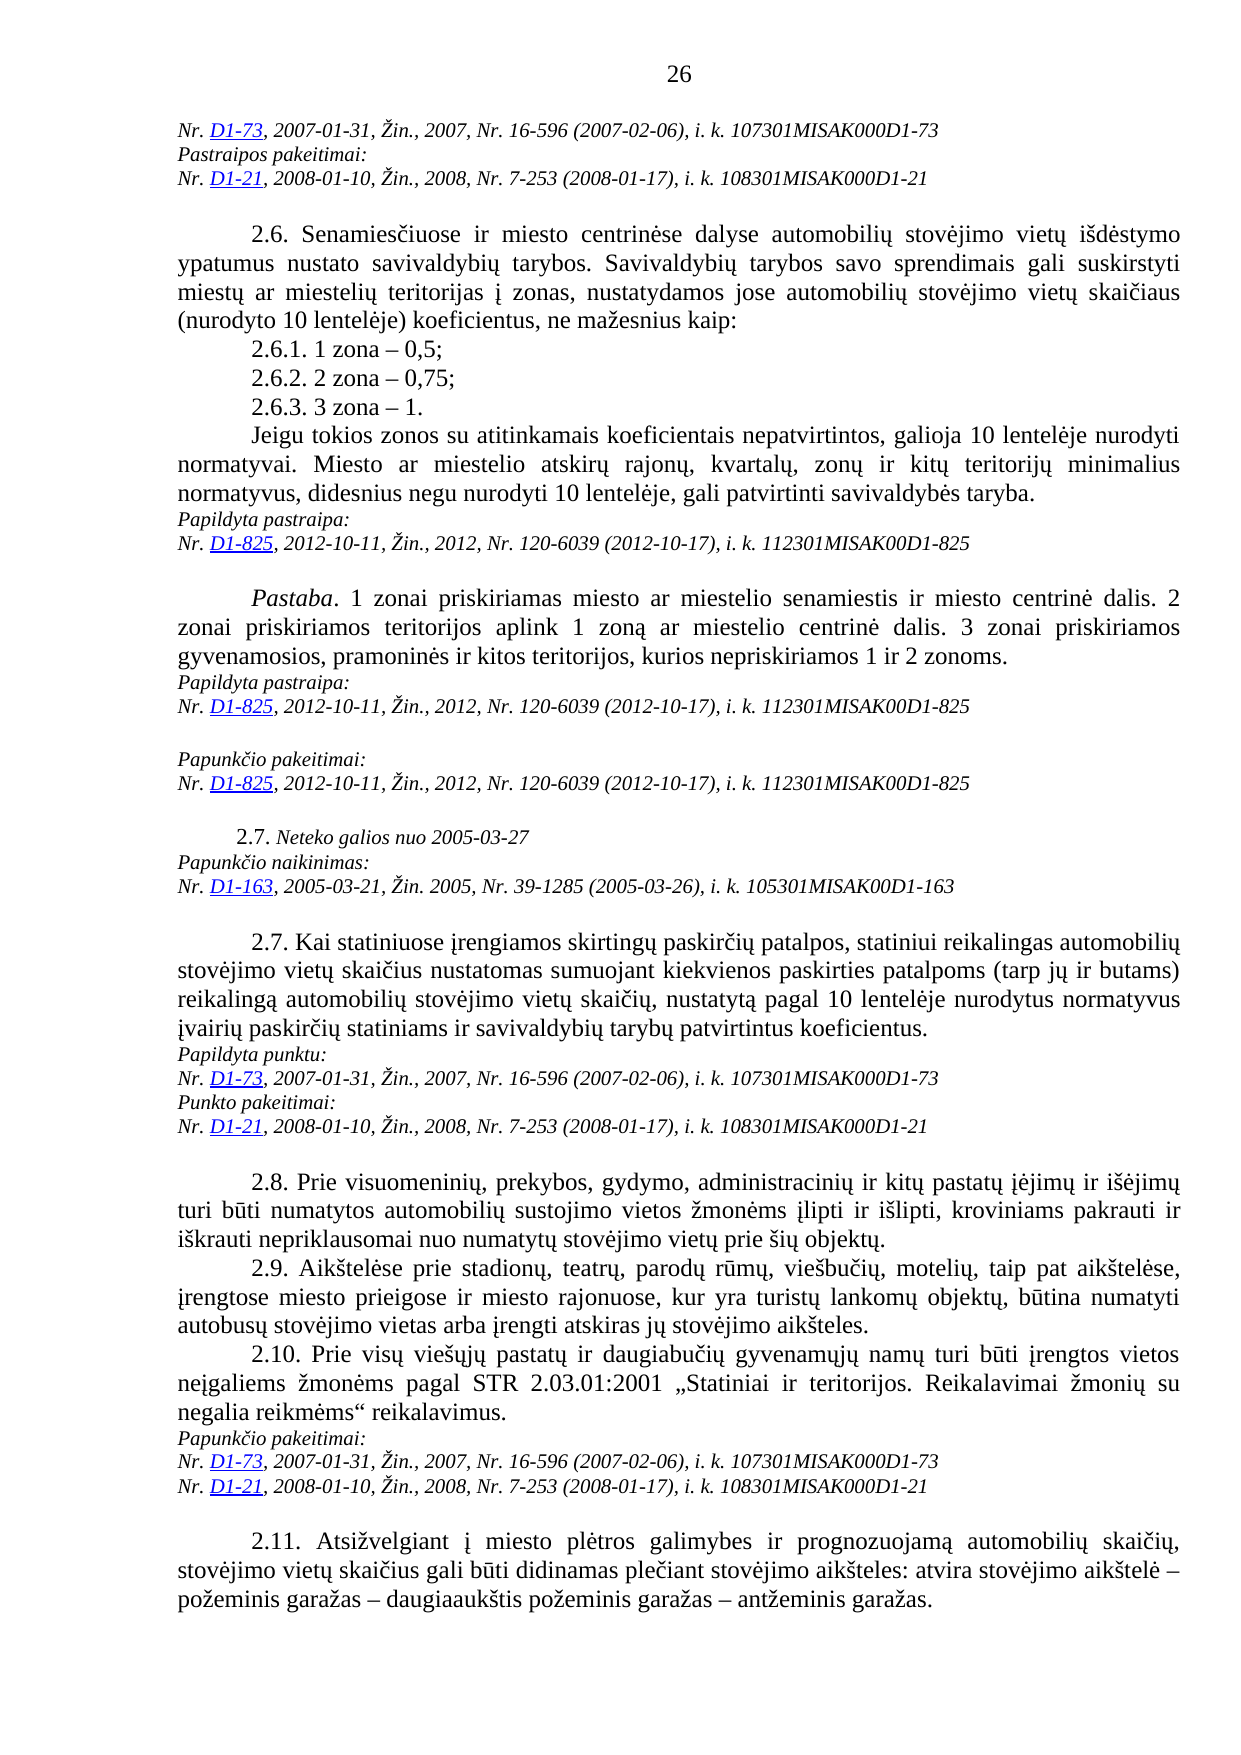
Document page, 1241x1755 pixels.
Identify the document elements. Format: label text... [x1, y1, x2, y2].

text Nr. D1-73, 2007-01-31, Žin., 2007, Nr. 16-596 (2007-02-06), i. k. 107301MISAK000D1-73 [177, 118, 1181, 142]
text 2.6. Senamiesčiuose ir miesto centrinėse dalyse automobilių stovėjimo vietų išdėstymo ypatumus nustato savivaldybių tarybos. Savivaldybių tarybos savo sprendimais gali suskirstyti miestų ar miestelių teritorijas į zonas, nustatydamos jose automobilių stovėjimo vietų skaičiaus (nurodyto 10 lentelėje) koeficientus, ne mažesnius kaip: [177, 219, 1181, 334]
text Nr. D1-163, 2005-03-21, Žin. 2005, Nr. 39-1285 (2005-03-26), i. k. 105301MISAK00D1-163 [177, 874, 1181, 898]
text Papildyta punktu: [177, 1042, 1181, 1066]
text Nr. D1-21, 2008-01-10, Žin., 2008, Nr. 7-253 (2008-01-17), i. k. 108301MISAK000D1-21 [177, 1114, 1181, 1138]
text Nr. D1-21, 2008-01-10, Žin., 2008, Nr. 7-253 (2008-01-17), i. k. 108301MISAK000D1-21 [177, 1473, 1181, 1498]
text Nr. D1-825, 2012-10-11, Žin., 2012, Nr. 120-6039 (2012-10-17), i. k. 112301MISAK00D1-825 [177, 771, 1181, 795]
text Nr. D1-825, 2012-10-11, Žin., 2012, Nr. 120-6039 (2012-10-17), i. k. 112301MISAK00D1-825 [177, 531, 1181, 555]
text 2.7. Kai statiniuose įrengiamos skirtingų paskirčių patalpos, statiniui reikalingas automobilių stovėjimo vietų skaičius nustatomas sumuojant kiekvienos paskirties patalpoms (tarp jų ir butams) reikalingą automobilių stovėjimo vietų skaičių, nustatytą pagal 10 lentelėje nurodytus normatyvus įvairių paskirčių statiniams ir savivaldybių tarybų patvirtintus koeficientus. [177, 927, 1181, 1042]
text Papunkčio pakeitimai: [177, 747, 1181, 771]
text 2.6.3. 3 zona – 1. [177, 392, 1181, 420]
text Nr. D1-73, 2007-01-31, Žin., 2007, Nr. 16-596 (2007-02-06), i. k. 107301MISAK000D1-73 [177, 1066, 1181, 1090]
text Pastraipos pakeitimai: [177, 142, 1181, 166]
text 2.6.2. 2 zona – 0,75; [177, 363, 1181, 392]
text Jeigu tokios zonos su atitinkamais koeficientais nepatvirtintos, galioja 10 lentelėje nurodyti normatyvai. Miesto ar miestelio atskirų rajonų, kvartalų, zonų ir kitų teritorijų minimalius normatyvus, didesnius negu nurodyti 10 lentelėje, gali patvirtinti savivaldybės taryba. [177, 420, 1181, 507]
text 2.10. Prie visų viešųjų pastatų ir daugiabučių gyvenamųjų namų turi būti įrengtos vietos neįgaliems žmonėms pagal STR 2.03.01:2001 „Statiniai ir teritorijos. Reikalavimai žmonių su negalia reikmėms“ reikalavimus. [177, 1339, 1181, 1425]
text 2.8. Prie visuomeninių, prekybos, gydymo, administracinių ir kitų pastatų įėjimų ir išėjimų turi būti numatytos automobilių sustojimo vietos žmonėms įlipti ir išlipti, kroviniams pakrauti ir iškrauti nepriklausomai nuo numatytų stovėjimo vietų prie šių objektų. [177, 1167, 1181, 1253]
text Punkto pakeitimai: [177, 1090, 1181, 1114]
text Papunkčio pakeitimai: [177, 1425, 1181, 1449]
text 2.7. Neteko galios nuo 2005-03-27 [177, 823, 1181, 850]
text Nr. D1-73, 2007-01-31, Žin., 2007, Nr. 16-596 (2007-02-06), i. k. 107301MISAK000D1-73 [177, 1449, 1181, 1473]
text Papildyta pastraipa: [177, 670, 1181, 694]
text Papunkčio naikinimas: [177, 850, 1181, 874]
text Pastaba. 1 zonai priskiriamas miesto ar miestelio senamiestis ir miesto centrinė dalis. 2 zonai priskiriamos teritorijos aplink 1 zoną ar miestelio centrinė dalis. 3 zonai priskiriamos gyvenamosios, pramoninės ir kitos teritorijos, kurios nepriskiriamos 1 ir 2 zonoms. [177, 583, 1181, 670]
text 2.9. Aikštelėse prie stadionų, teatrų, parodų rūmų, viešbučių, motelių, taip pat aikštelėse, įrengtose miesto prieigose ir miesto rajonuose, kur yra turistų lankomų objektų, būtina numatyti autobusų stovėjimo vietas arba įrengti atskiras jų stovėjimo aikšteles. [177, 1253, 1181, 1339]
text 2.11. Atsižvelgiant į miesto plėtros galimybes ir prognozuojamą automobilių skaičių, stovėjimo vietų skaičius gali būti didinamas plečiant stovėjimo aikšteles: atvira stovėjimo aikštelė – požeminis garažas – daugiaaukštis požeminis garažas – antžeminis garažas. [177, 1526, 1181, 1613]
text Papildyta pastraipa: [177, 507, 1181, 531]
text 2.6.1. 1 zona – 0,5; [177, 334, 1181, 363]
text Nr. D1-21, 2008-01-10, Žin., 2008, Nr. 7-253 (2008-01-17), i. k. 108301MISAK000D1-21 [177, 166, 1181, 190]
text Nr. D1-825, 2012-10-11, Žin., 2012, Nr. 120-6039 (2012-10-17), i. k. 112301MISAK00D1-825 [177, 694, 1181, 718]
